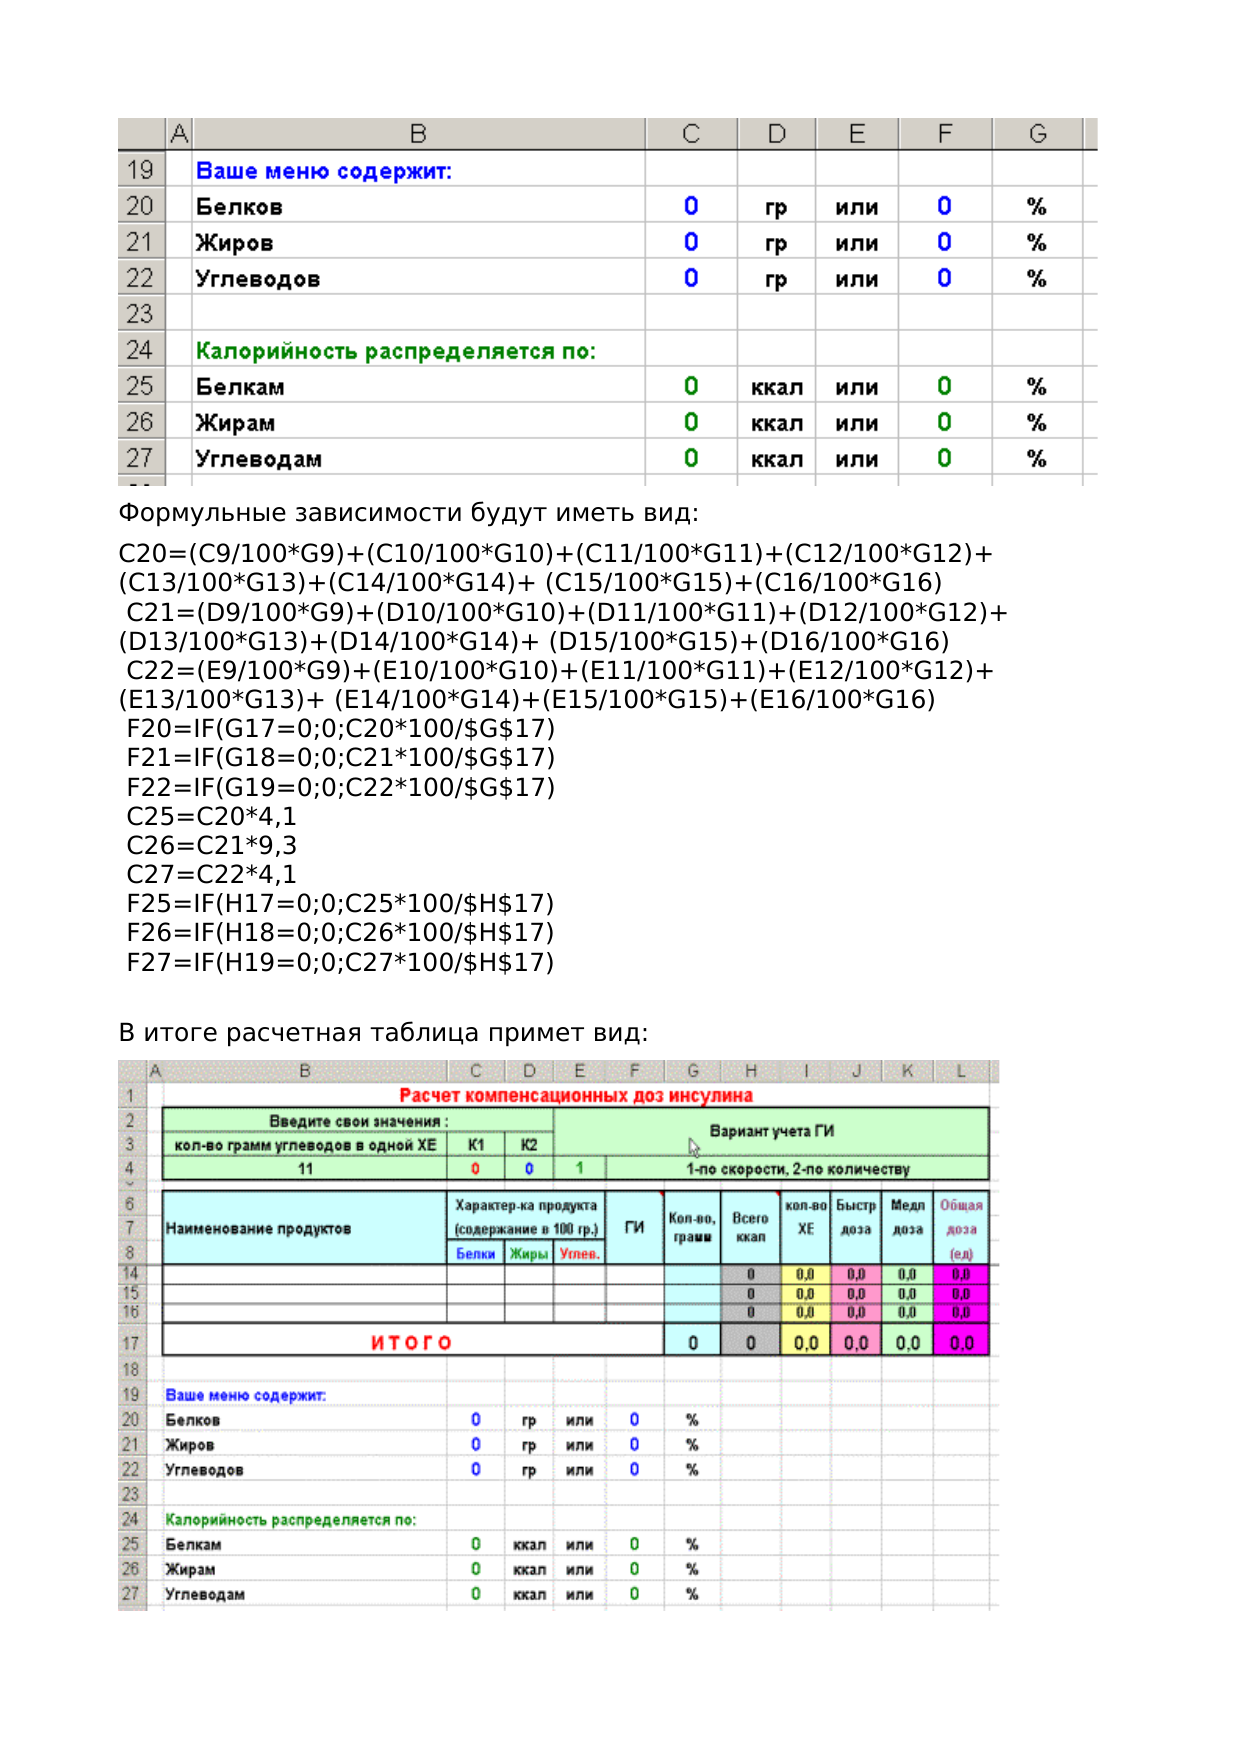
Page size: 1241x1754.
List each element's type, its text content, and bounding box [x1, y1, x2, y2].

text Формульные зависимости будут иметь вид: [118, 498, 1122, 527]
picture [118, 1060, 1000, 1611]
text В итоге расчетная таблица примет вид: [118, 1019, 1122, 1048]
picture [118, 118, 1098, 486]
text С20=(C9/100*G9)+(C10/100*G10)+(C11/100*G11)+(C12/100*G12)+(C13/100*G13)+(C14/100*G14)+ (C15/100*G15)+(C16/100*G16) С21=(D9/100*G9)+(D10/100*G10)+(D11/100*G11)+(D12/100*G12)+(D13/100*G13)+(D14/100*G14)+ (D15/100*G15)+(D16/100*G16) С22=(E9/100*G9)+(E10/100*G10)+(E11/100*G11)+(E12/100*G12)+(E13/100*G13)+ (E14/100*G14)+(E15/100*G15)+(E16/100*G16) F20=IF(G17=0;0;C20*100/$G$17) F21=IF(G18=0;0;C21*100/$G$17) F22=IF(G19=0;0;C22*100/$G$17) C25=C20*4,1 C26=C21*9,3 C27=C22*4,1 F25=IF(H17=0;0;C25*100/$H$17) F26=IF(H18=0;0;C26*100/$H$17) F27=IF(H19=0;0;C27*100/$H$17) [118, 539, 1122, 1006]
